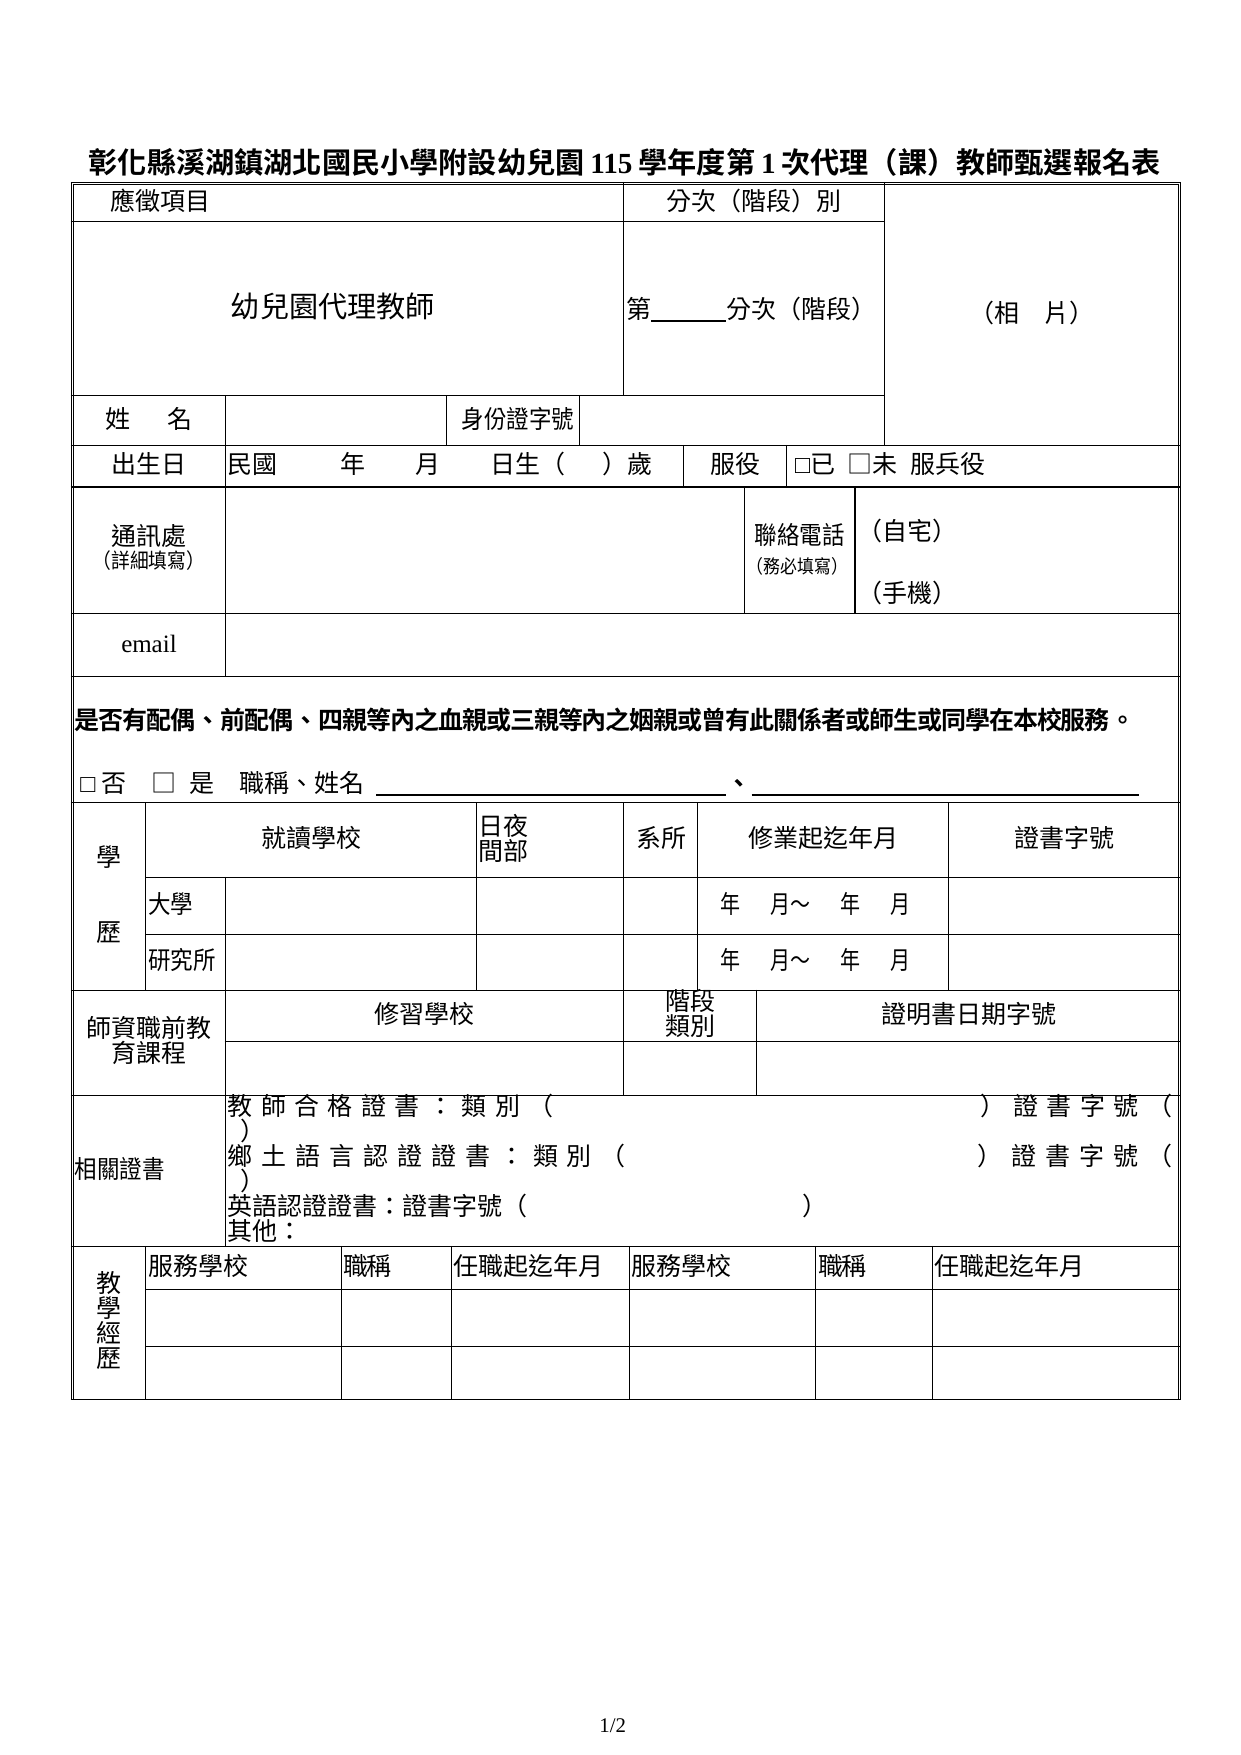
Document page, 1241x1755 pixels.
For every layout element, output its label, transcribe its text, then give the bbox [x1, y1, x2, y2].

table_cell （自宅） （手機） [856, 488, 1178, 612]
table_cell 幼兒園代理教師 [74, 222, 623, 395]
table_cell 學 歷 [74, 803, 145, 989]
table_cell [477, 878, 623, 934]
table_cell 日夜 間部 [477, 803, 623, 877]
table_cell [226, 878, 476, 934]
table_header （相 片） [885, 185, 1178, 445]
table_cell [580, 396, 884, 445]
table_cell [624, 935, 697, 989]
table_cell 是否有配偶、前配偶、四親等內之血親或三親等內之姻親或曾有此關係者或師生或同學在本校服務。 □ 否 □ 是 職稱、姓名 、 [74, 677, 1178, 802]
table_cell 年 月～ 年 月 [698, 878, 948, 934]
table_cell 大學 [146, 878, 225, 934]
table_cell 證明書日期字號 [757, 991, 1178, 1041]
table_cell 通訊處 （詳細填寫） [74, 488, 225, 612]
table_cell [226, 396, 446, 445]
table_cell [226, 935, 476, 989]
table_cell [226, 488, 744, 612]
table_cell 教師合格證書：類別（ ）證書字號（ ） 鄉土語言認證證書：類別（ ）證書字號（ ） 英語認證證書：證書字號（ ） 其他： [226, 1096, 1178, 1246]
table_cell 任職起迄年月 [452, 1247, 629, 1289]
table_cell [452, 1347, 629, 1399]
table_cell [146, 1290, 341, 1346]
table_cell 服務學校 [630, 1247, 815, 1289]
table_cell 民國 年 月 日生（ ）歲 [226, 446, 683, 486]
table_cell [933, 1290, 1178, 1346]
table_header 應徵項目 [74, 185, 623, 221]
table_cell 任職起迄年月 [933, 1247, 1178, 1289]
table_cell 服役 [684, 446, 786, 486]
table_cell [949, 935, 1178, 989]
table_cell 聯絡電話 （務必填寫） [745, 488, 854, 612]
table_cell 師資職前教育課程 [74, 991, 225, 1095]
table_cell 修習學校 [226, 991, 623, 1041]
table_cell 階段 類別 [624, 991, 756, 1041]
table_cell [949, 878, 1178, 934]
table_cell [757, 1042, 1178, 1095]
table_cell 身份證字號 [447, 396, 579, 445]
table_cell 第 分次（階段） [624, 222, 884, 395]
table_cell 教 學 經 歷 [74, 1247, 145, 1399]
table_cell [624, 878, 697, 934]
table_cell 證書字號 [949, 803, 1178, 877]
table_cell 職稱 [816, 1247, 932, 1289]
table_cell □已 □未 服兵役 [787, 446, 1178, 486]
table_cell [146, 1347, 341, 1399]
table_cell email [74, 614, 225, 676]
table_cell 出生日 [74, 446, 225, 486]
table_cell 年 月～ 年 月 [698, 935, 948, 989]
table_cell [816, 1290, 932, 1346]
table_header 分次（階段）別 [624, 185, 884, 221]
table_cell [342, 1290, 451, 1346]
table_cell [624, 1042, 756, 1095]
table_cell 就讀學校 [146, 803, 476, 877]
table_cell [226, 614, 1178, 676]
table_cell 姓 名 [74, 396, 225, 445]
table_cell 職稱 [342, 1247, 451, 1289]
table_cell [630, 1347, 815, 1399]
table_cell [816, 1347, 932, 1399]
table_cell 服務學校 [146, 1247, 341, 1289]
table_cell [630, 1290, 815, 1346]
table_cell 相關證書 [74, 1096, 225, 1246]
table_cell [933, 1347, 1178, 1399]
table_cell [226, 1042, 623, 1095]
table_cell [342, 1347, 451, 1399]
table_cell 系所 [624, 803, 697, 877]
table_cell [477, 935, 623, 989]
table_cell [452, 1290, 629, 1346]
text 彰化縣溪湖鎮湖北國民小學附設幼兒園115學年度第1次代理（課）教師甄選報名表 [88, 119, 1171, 182]
table_cell 研究所 [146, 935, 225, 989]
table_cell 修業起迄年月 [698, 803, 948, 877]
